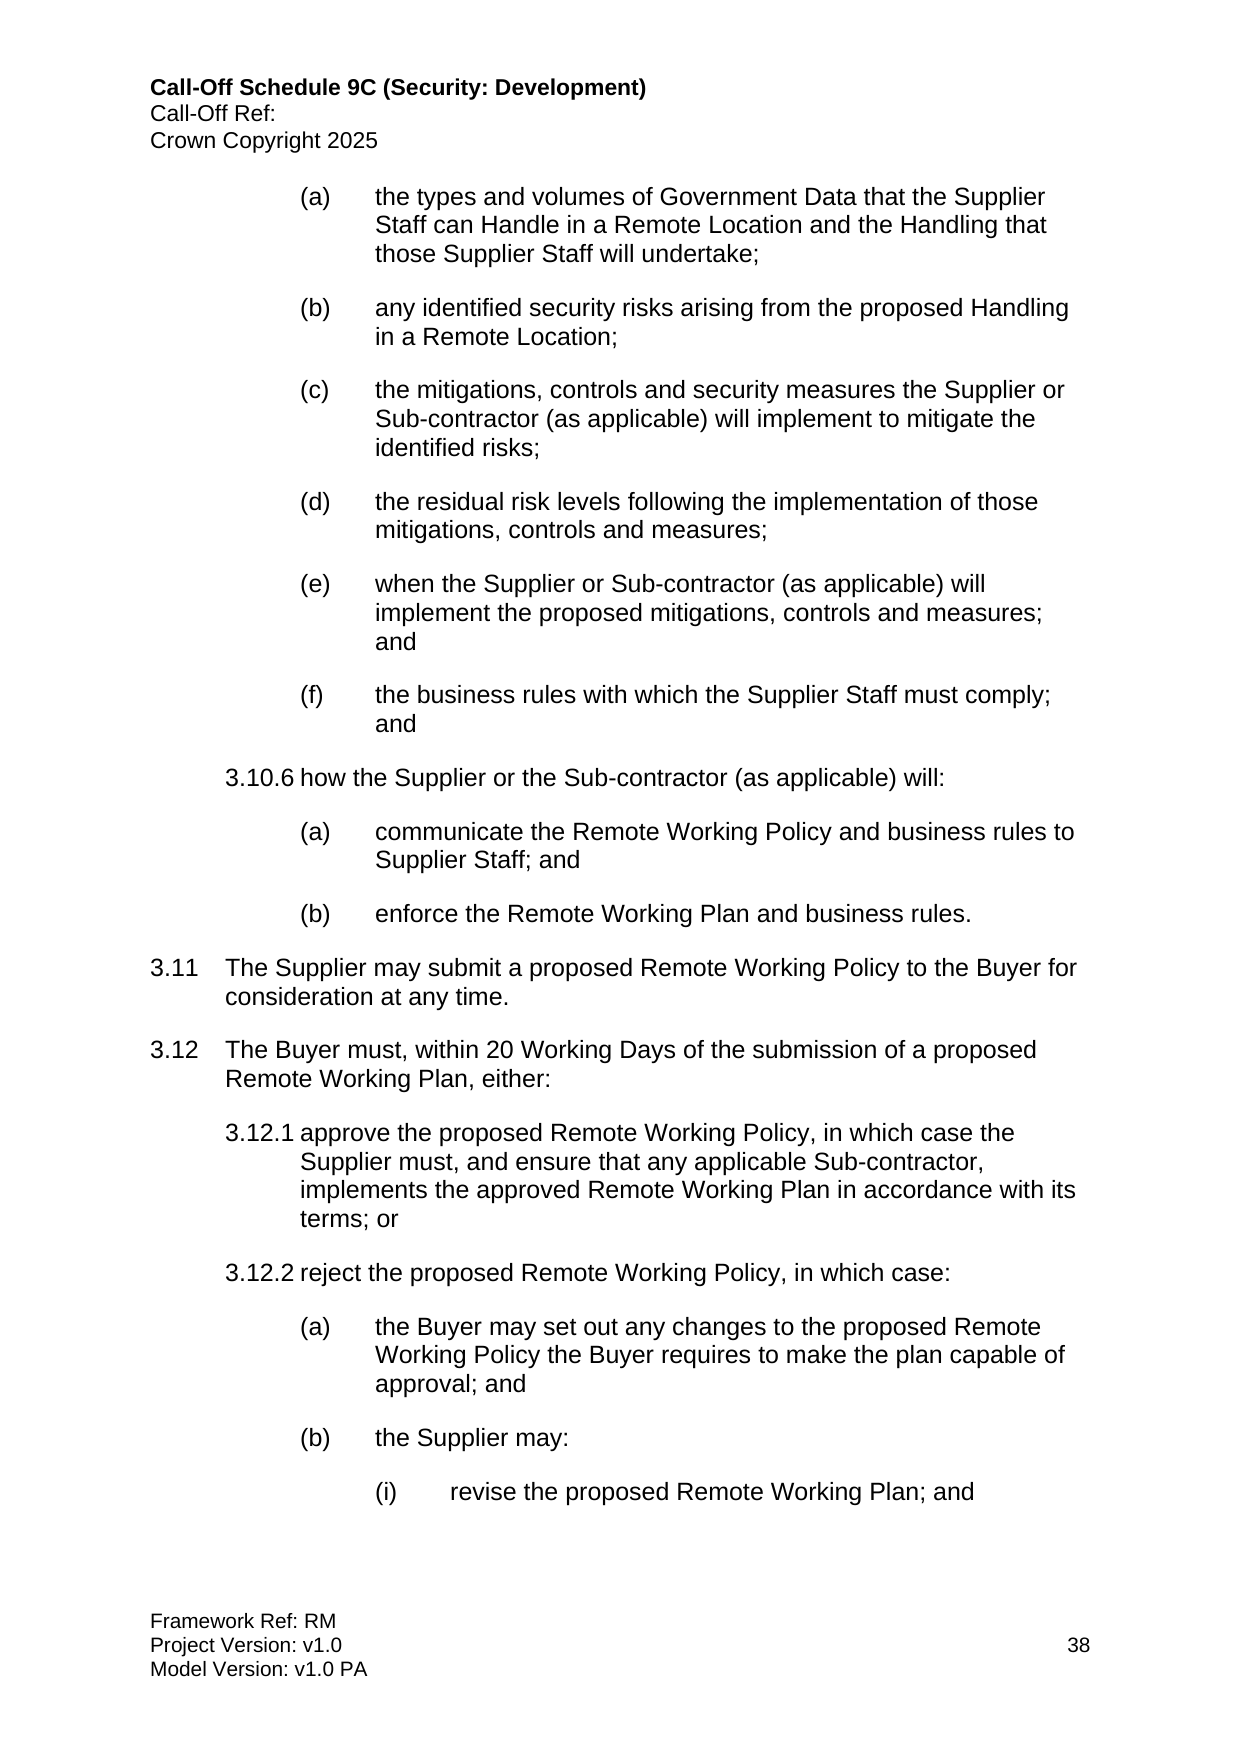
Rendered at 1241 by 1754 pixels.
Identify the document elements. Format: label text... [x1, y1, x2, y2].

list the Supplier may: [300, 1423, 1091, 1452]
list The Supplier may submit a proposed Remote Working Policy to the Buyer for consideration at any time. [150, 953, 1091, 1010]
list the types and volumes of Government Data that the Supplier Staff can Handle in a Remote Location and the Handling that those Supplier Staff will undertake; [300, 182, 1091, 268]
list the business rules with which the Supplier Staff must comply; and [300, 680, 1091, 738]
list the residual risk levels following the implementation of those mitigations, controls and measures; [300, 487, 1091, 544]
list revise the proposed Remote Working Plan; and [375, 1477, 1091, 1505]
list how the Supplier or the Sub-contractor (as applicable) will: [225, 763, 1091, 792]
list any identified security risks arising from the proposed Handling in a Remote Location; [300, 293, 1091, 350]
list The Buyer must, within 20 Working Days of the submission of a proposed Remote Working Plan, either: [150, 1035, 1091, 1093]
list enforce the Remote Working Plan and business rules. [300, 899, 1091, 928]
list communicate the Remote Working Policy and business rules to Supplier Staff; and [300, 817, 1091, 874]
list approve the proposed Remote Working Policy, in which case the Supplier must, and ensure that any applicable Sub-contractor, implements the approved Remote Working Plan in accordance with its terms; or [225, 1118, 1091, 1233]
list the mitigations, controls and security measures the Supplier or Sub-contractor (as applicable) will implement to mitigate the identified risks; [300, 375, 1091, 462]
list the Buyer may set out any changes to the proposed Remote Working Policy the Buyer requires to make the plan capable of approval; and [300, 1312, 1091, 1398]
list when the Supplier or Sub-contractor (as applicable) will implement the proposed mitigations, controls and measures; and [300, 569, 1091, 655]
list reject the proposed Remote Working Policy, in which case: [225, 1258, 1091, 1287]
